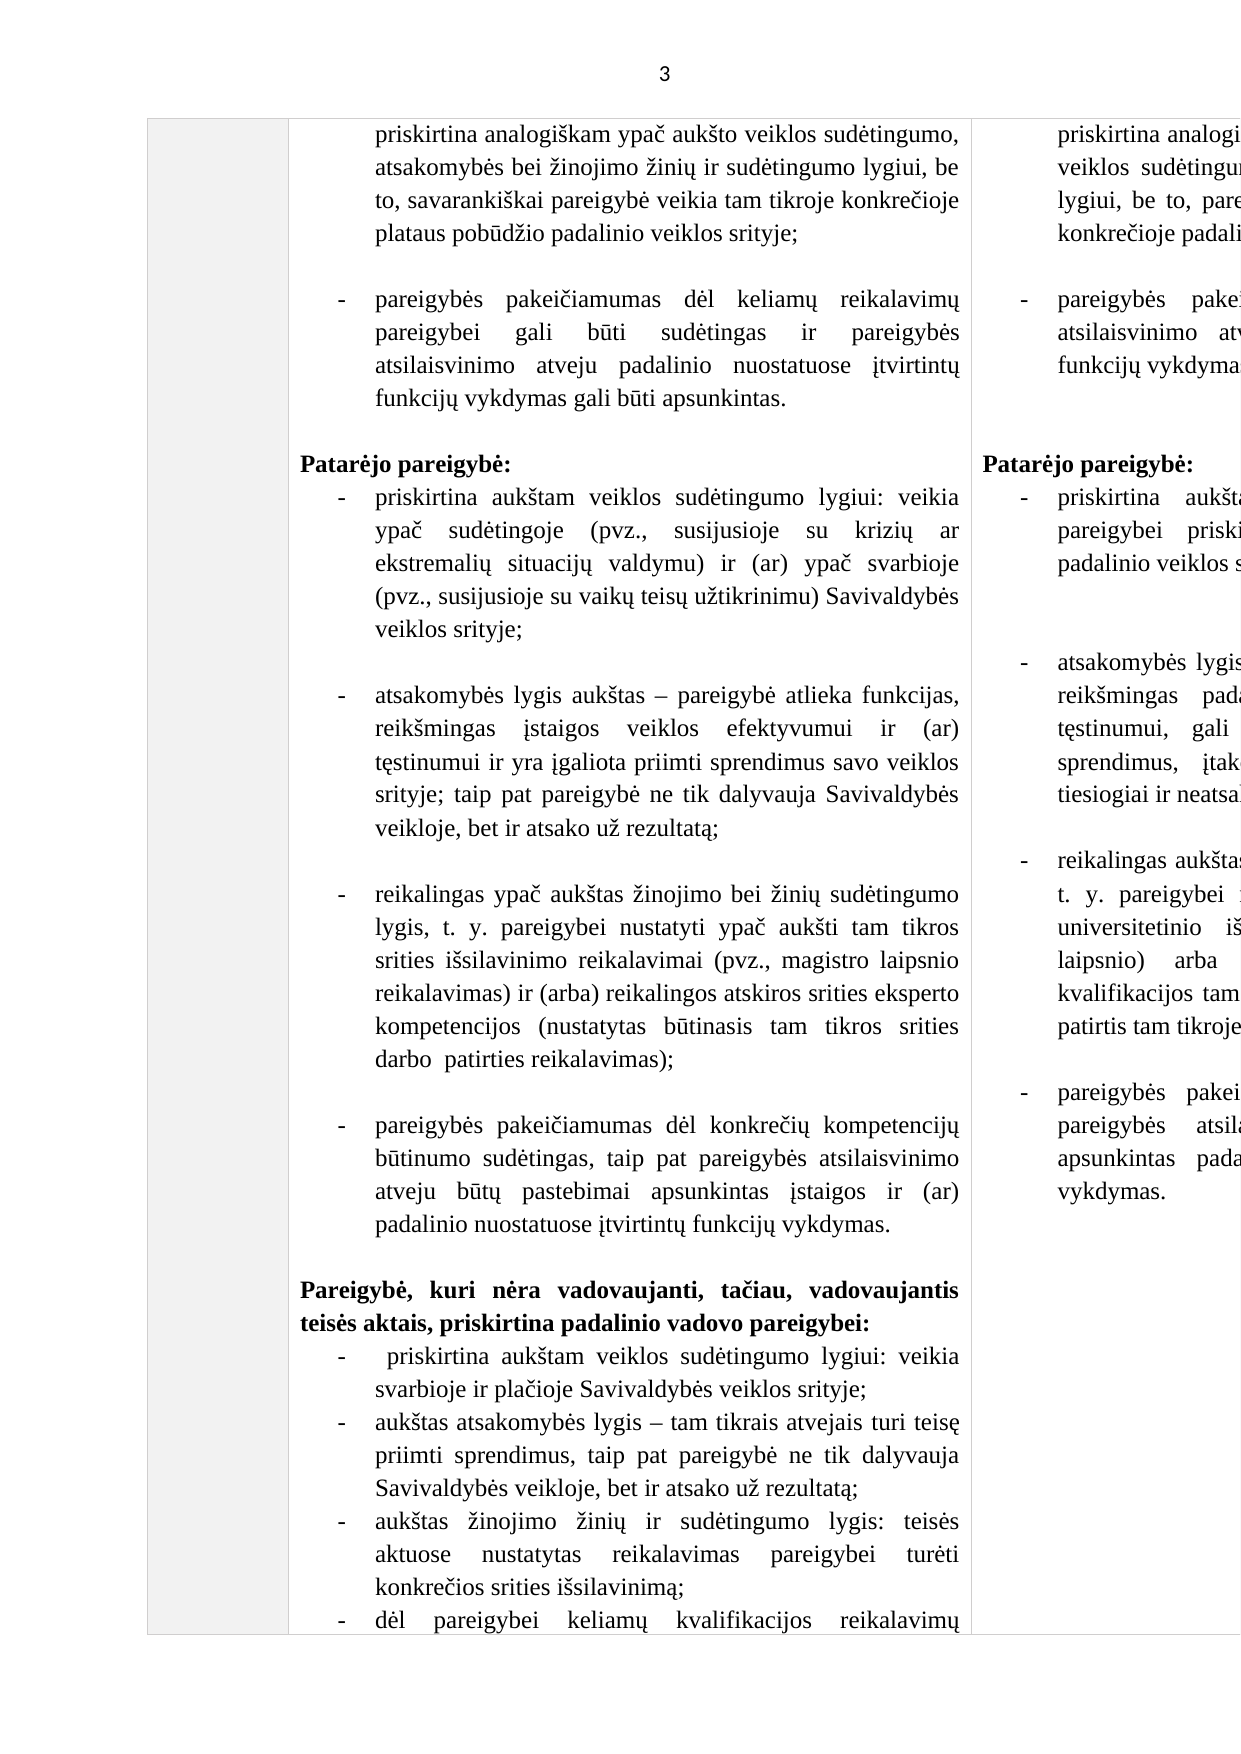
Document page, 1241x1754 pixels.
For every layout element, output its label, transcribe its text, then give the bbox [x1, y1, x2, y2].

table_cell Padalinio vadovo, kuris priskirtas 7.2 pakopai, pavaduotojas: - pareigybė, kuri esant poreikiui yra kompetentinga vykdyti 7.2 pakopai priskirtos pareigybės funkcijas, todėl ji priskirtina analogiškam aukštam atsakomybės, vidutiniam veiklos sudėtingumo bei žinojimo žinių ir sudėtingumo lygiui, be to, pareigybė savarankiškai veikia tam tikroje konkrečioje padalinio veiklos srityje; - pareigybės pakeičiamumas nesudėtingas, pareigybės atsilaisvinimo atveju padalinio nuostatuose įtvirtintų funkcijų vykdymas nebūtų itin apsunkintas. Patarėjo pareigybė: - priskirtina aukštam veiklos sudėtingumo lygiui – pareigybei priskirta veikla konkrečioje ir plačioje padalinio veiklos srityje; - atsakomybės lygis aukštas – pareigybė atlieka funkcijas, reikšmingas padalinio veiklos efektyvumui ir (ar) tęstinumui, gali būti įgaliota priimti savarankiškus sprendimus, įtakojančius padalinio veiklą, ir, nors tiesiogiai ir neatsako už rezultatą, prisiima atsakomybę; - reikalingas aukštas žinojimo bei žinių sudėtingumo lygis, t. y. pareigybei nustatytas ne mažesnis kaip aukštojo universitetinio išsilavinimo (bakalauro kvalifikacinio laipsnio) arba jam lygiavertės aukštojo mokslo kvalifikacijos tam tikroje srityje reikalavimas arba darbo patirtis tam tikroje srityje; - pareigybės pakeičiamumas gali būti sudėtingas ir pareigybės atsilaisvinimo atveju būtų pastebimai apsunkintas padalinio nuostatuose įtvirtintų funkcijų vykdymas. [972, 119, 1240, 1634]
table_cell priskirtina analogiškam ypač aukšto veiklos sudėtingumo, atsakomybės bei žinojimo žinių ir sudėtingumo lygiui, be to, savarankiškai pareigybė veikia tam tikroje konkrečioje plataus pobūdžio padalinio veiklos srityje; - pareigybės pakeičiamumas dėl keliamų reikalavimų pareigybei gali būti sudėtingas ir pareigybės atsilaisvinimo atveju padalinio nuostatuose įtvirtintų funkcijų vykdymas gali būti apsunkintas. Patarėjo pareigybė: - priskirtina aukštam veiklos sudėtingumo lygiui: veikia ypač sudėtingoje (pvz., susijusioje su krizių ar ekstremalių situacijų valdymu) ir (ar) ypač svarbioje (pvz., susijusioje su vaikų teisų užtikrinimu) Savivaldybės veiklos srityje; - atsakomybės lygis aukštas – pareigybė atlieka funkcijas, reikšmingas įstaigos veiklos efektyvumui ir (ar) tęstinumui ir yra įgaliota priimti sprendimus savo veiklos srityje; taip pat pareigybė ne tik dalyvauja Savivaldybės veikloje, bet ir atsako už rezultatą; - reikalingas ypač aukštas žinojimo bei žinių sudėtingumo lygis, t. y. pareigybei nustatyti ypač aukšti tam tikros srities išsilavinimo reikalavimai (pvz., magistro laipsnio reikalavimas) ir (arba) reikalingos atskiros srities eksperto kompetencijos (nustatytas būtinasis tam tikros srities darbo patirties reikalavimas); - pareigybės pakeičiamumas dėl konkrečių kompetencijų būtinumo sudėtingas, taip pat pareigybės atsilaisvinimo atveju būtų pastebimai apsunkintas įstaigos ir (ar) padalinio nuostatuose įtvirtintų funkcijų vykdymas. Pareigybė, kuri nėra vadovaujanti, tačiau, vadovaujantis teisės aktais, priskirtina padalinio vadovo pareigybei: - priskirtina aukštam veiklos sudėtingumo lygiui: veikia svarbioje ir plačioje Savivaldybės veiklos srityje; - aukštas atsakomybės lygis – tam tikrais atvejais turi teisę priimti sprendimus, taip pat pareigybė ne tik dalyvauja Savivaldybės veikloje, bet ir atsako už rezultatą; - aukštas žinojimo žinių ir sudėtingumo lygis: teisės aktuose nustatytas reikalavimas pareigybei turėti konkrečios srities išsilavinimą; - dėl pareigybei keliamų kvalifikacijos reikalavimų [289, 119, 971, 1634]
table_cell [148, 119, 288, 1634]
